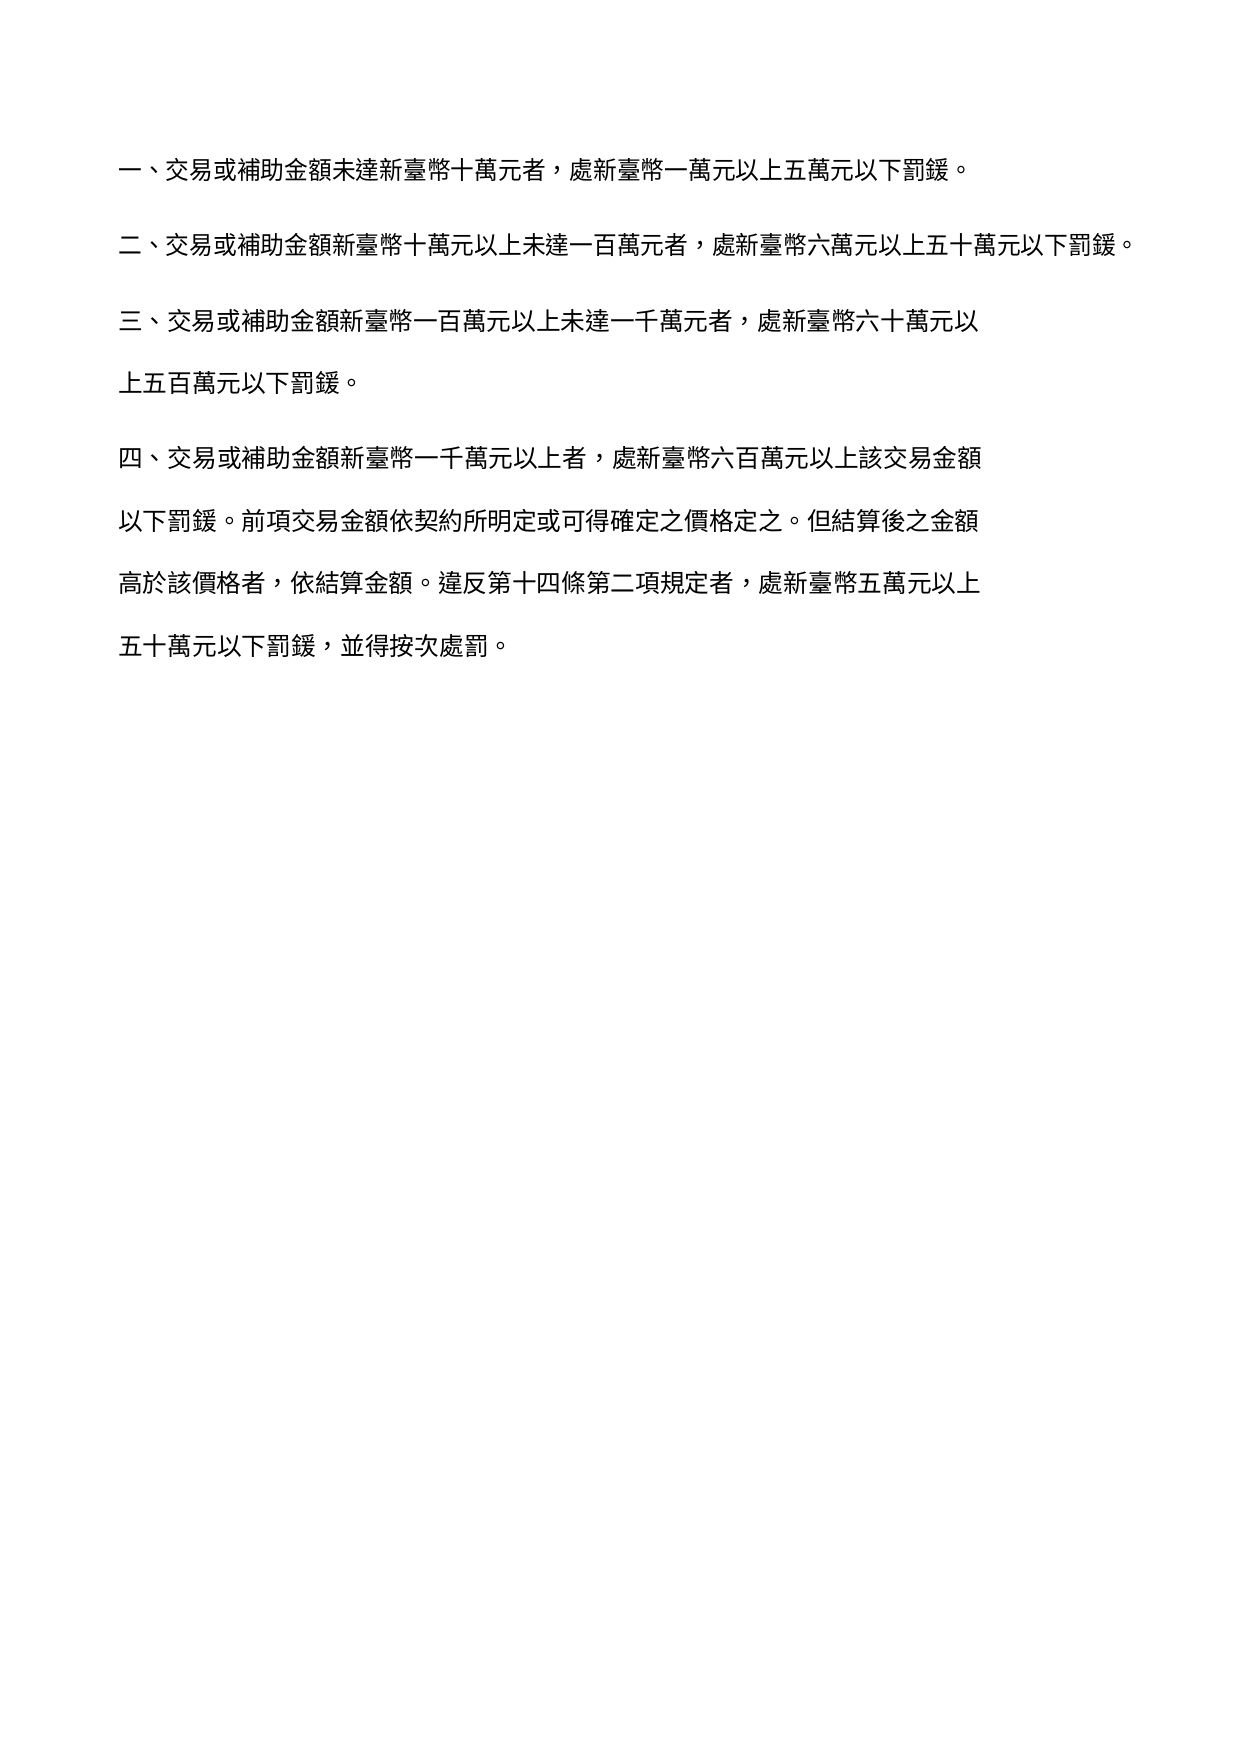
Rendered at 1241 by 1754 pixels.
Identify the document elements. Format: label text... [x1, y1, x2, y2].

text 三、交易或補助金額新臺幣一百萬元以上未達一千萬元者，處新臺幣六十萬元以上五百萬元以下罰鍰。 [118, 277, 986, 402]
text 二、交易或補助金額新臺幣十萬元以上未達一百萬元者，處新臺幣六萬元以上五十萬元以下罰鍰。 [118, 202, 1122, 264]
text 四、交易或補助金額新臺幣一千萬元以上者，處新臺幣六百萬元以上該交易金額以下罰鍰。前項交易金額依契約所明定或可得確定之價格定之。但結算後之金額高於該價格者，依結算金額。違反第十四條第二項規定者，處新臺幣五萬元以上五十萬元以下罰鍰，並得按次處罰。 [118, 415, 986, 665]
text 一、交易或補助金額未達新臺幣十萬元者，處新臺幣一萬元以上五萬元以下罰鍰。 [118, 127, 1122, 189]
